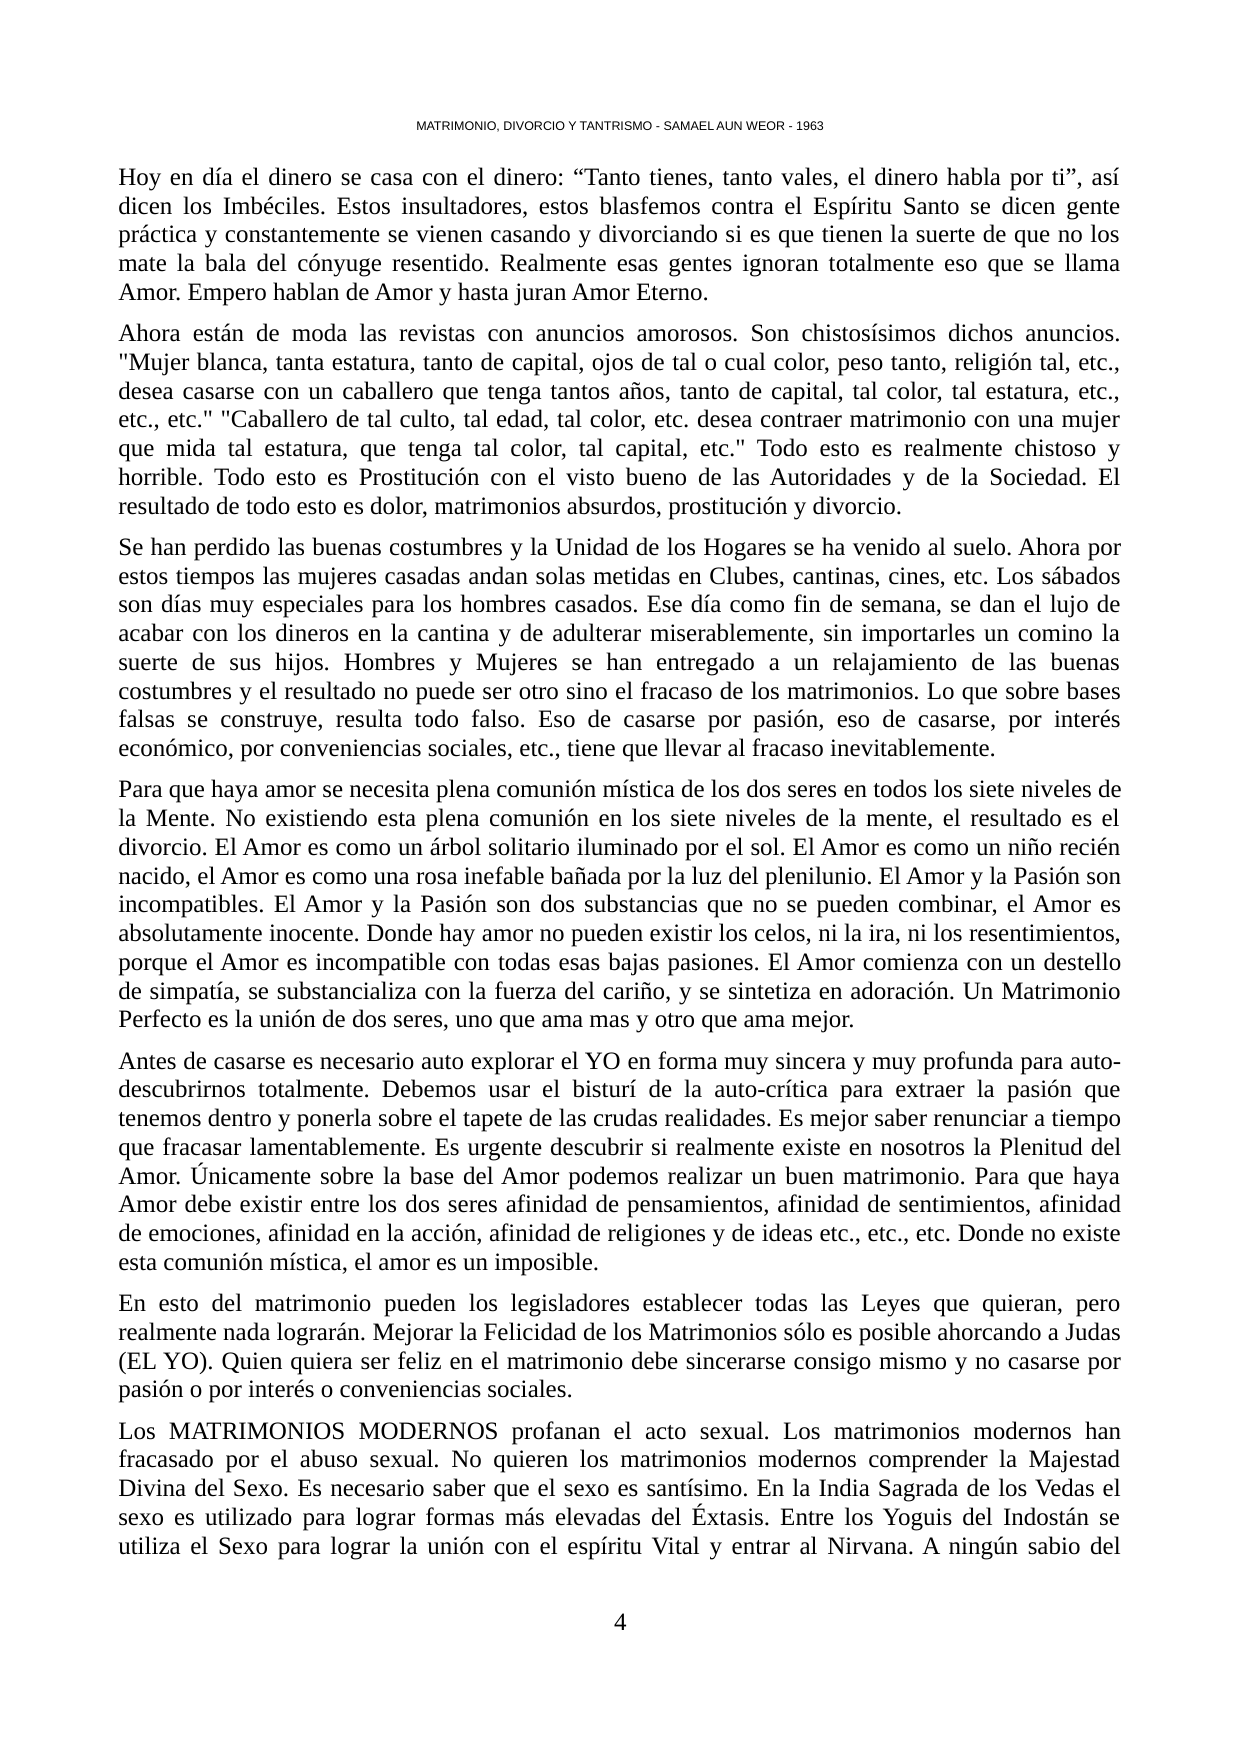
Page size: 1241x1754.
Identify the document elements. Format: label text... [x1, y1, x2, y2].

text Para que haya amor se necesita plena comunión mística de los dos seres en todos los siete niveles de la Mente. No existiendo esta plena comunión en los siete niveles de la mente, el resultado es el divorcio. El Amor es como un árbol solitario iluminado por el sol. El Amor es como un niño recién nacido, el Amor es como una rosa inefable bañada por la luz del plenilunio. El Amor y la Pasión son incompatibles. El Amor y la Pasión son dos substancias que no se pueden combinar, el Amor es absolutamente inocente. Donde hay amor no pueden existir los celos, ni la ira, ni los resentimientos, porque el Amor es incompatible con todas esas bajas pasiones. El Amor comienza con un destello de simpatía, se substancializa con la fuerza del cariño, y se sintetiza en adoración. Un Matrimonio Perfecto es la unión de dos seres, uno que ama mas y otro que ama mejor. [118, 774, 1122, 1033]
text Los MATRIMONIOS MODERNOS profanan el acto sexual. Los matrimonios modernos han fracasado por el abuso sexual. No quieren los matrimonios modernos comprender la Majestad Divina del Sexo. Es necesario saber que el sexo es santísimo. En la India Sagrada de los Vedas el sexo es utilizado para lograr formas más elevadas del Éxtasis. Entre los Yoguis del Indostán se utiliza el Sexo para lograr la unión con el espíritu Vital y entrar al Nirvana. A ningún sabio del [118, 1416, 1122, 1559]
text Hoy en día el dinero se casa con el dinero: “Tanto tienes, tanto vales, el dinero habla por ti”, así dicen los Imbéciles. Estos insultadores, estos blasfemos contra el Espíritu Santo se dicen gente práctica y constantemente se vienen casando y divorciando si es que tienen la suerte de que no los mate la bala del cónyuge resentido. Realmente esas gentes ignoran totalmente eso que se llama Amor. Empero hablan de Amor y hasta juran Amor Eterno. [118, 162, 1122, 306]
text En esto del matrimonio pueden los legisladores establecer todas las Leyes que quieran, pero realmente nada lograrán. Mejorar la Felicidad de los Matrimonios sólo es posible ahorcando a Judas (EL YO). Quien quiera ser feliz en el matrimonio debe sincerarse consigo mismo y no casarse por pasión o por interés o conveniencias sociales. [118, 1288, 1122, 1403]
text Antes de casarse es necesario auto explorar el YO en forma muy sincera y muy profunda para auto-descubrirnos totalmente. Debemos usar el bisturí de la auto-crítica para extraer la pasión que tenemos dentro y ponerla sobre el tapete de las crudas realidades. Es mejor saber renunciar a tiempo que fracasar lamentablemente. Es urgente descubrir si realmente existe en nosotros la Plenitud del Amor. Únicamente sobre la base del Amor podemos realizar un buen matrimonio. Para que haya Amor debe existir entre los dos seres afinidad de pensamientos, afinidad de sentimientos, afinidad de emociones, afinidad en la acción, afinidad de religiones y de ideas etc., etc., etc. Donde no existe esta comunión mística, el amor es un imposible. [118, 1046, 1122, 1276]
text Ahora están de moda las revistas con anuncios amorosos. Son chistosísimos dichos anuncios. "Mujer blanca, tanta estatura, tanto de capital, ojos de tal o cual color, peso tanto, religión tal, etc., desea casarse con un caballero que tenga tantos años, tanto de capital, tal color, tal estatura, etc., etc., etc." "Caballero de tal culto, tal edad, tal color, etc. desea contraer matrimonio con una mujer que mida tal estatura, que tenga tal color, tal capital, etc." Todo esto es realmente chistoso y horrible. Todo esto es Prostitución con el visto bueno de las Autoridades y de la Sociedad. El resultado de todo esto es dolor, matrimonios absurdos, prostitución y divorcio. [118, 318, 1122, 519]
text Se han perdido las buenas costumbres y la Unidad de los Hogares se ha venido al suelo. Ahora por estos tiempos las mujeres casadas andan solas metidas en Clubes, cantinas, cines, etc. Los sábados son días muy especiales para los hombres casados. Ese día como fin de semana, se dan el lujo de acabar con los dineros en la cantina y de adulterar miserablemente, sin importarles un comino la suerte de sus hijos. Hombres y Mujeres se han entregado a un relajamiento de las buenas costumbres y el resultado no puede ser otro sino el fracaso de los matrimonios. Lo que sobre bases falsas se construye, resulta todo falso. Eso de casarse por pasión, eso de casarse, por interés económico, por conveniencias sociales, etc., tiene que llevar al fracaso inevitablemente. [118, 532, 1122, 762]
